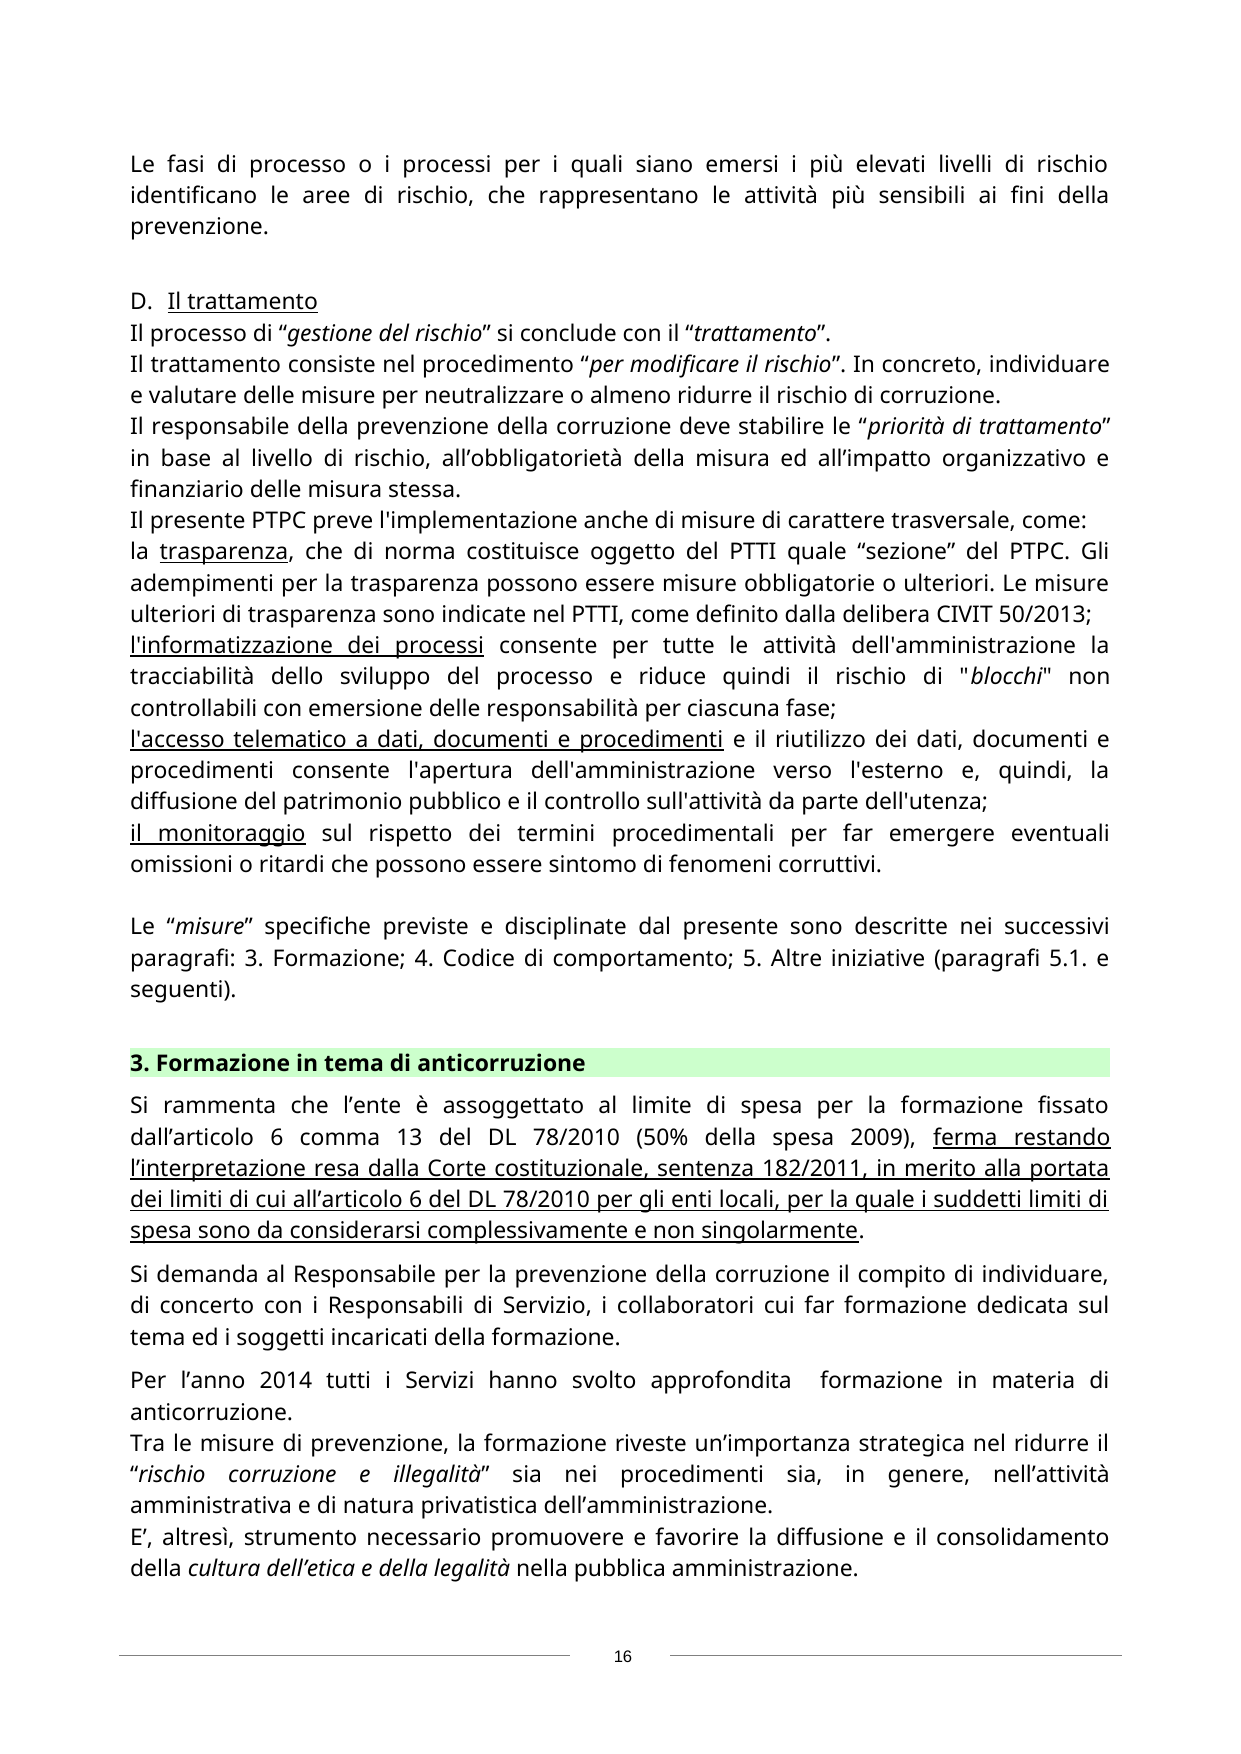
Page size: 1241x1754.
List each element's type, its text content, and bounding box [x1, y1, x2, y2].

text il monitoraggio sul rispetto dei termini procedimentali per far emergere eventuali omissioni o ritardi che possono essere sintomo di fenomeni corruttivi. [130, 816, 1110, 879]
text dei limiti di cui all’articolo 6 del DL 78/2010 per gli enti locali, per la quale i suddetti limiti di spesa sono da considerarsi complessivamente e non singolarmente. [130, 1180, 1110, 1246]
text la trasparenza, che di norma costituisce oggetto del PTTI quale “sezione” del PTPC. Gli adempimenti per la trasparenza possono essere misure obbligatorie o ulteriori. Le misure ulteriori di trasparenza sono indicate nel PTTI, come definito dalla delibera CIVIT 50/2013; [130, 535, 1110, 629]
text Tra le misure di prevenzione, la formazione riveste un’importanza strategica nel ridurre il “rischio corruzione e illegalità” sia nei procedimenti sia, in genere, nell’attività amministrativa e di natura privatistica dell’amministrazione. [130, 1427, 1110, 1521]
text Il responsabile della prevenzione della corruzione deve stabilire le “priorità di trattamento” in base al livello di rischio, all’obbligatorietà della misura ed all’impatto organizzativo e finanziario delle misura stessa. [130, 410, 1110, 504]
text Il processo di “gestione del rischio” si conclude con il “trattamento”. [130, 316, 1110, 348]
text 3. Formazione in tema di anticorruzione [130, 1048, 1110, 1077]
text E’, altresì, strumento necessario promuovere e favorire la diffusione e il consolidamento della cultura dell’etica e della legalità nella pubblica amministrazione. [130, 1521, 1110, 1583]
text Le “misure” specifiche previste e disciplinate dal presente sono descritte nei successivi paragrafi: 3. Formazione; 4. Codice di comportamento; 5. Altre iniziative (paragrafi 5.1. e seguenti). [130, 910, 1110, 1004]
text Si rammenta che l’ente è assoggettato al limite di spesa per la formazione fissato dall’articolo 6 comma 13 del DL 78/2010 (50% della spesa 2009), ferma restando l’interpretazione resa dalla Corte costituzionale, sentenza 182/2011, in merito alla portata [130, 1089, 1110, 1178]
text Per l’anno 2014 tutti i Servizi hanno svolto approfondita formazione in materia di anticorruzione. [130, 1364, 1110, 1427]
list Il trattamento [130, 285, 1110, 316]
text Il trattamento consiste nel procedimento “per modificare il rischio”. In concreto, individuare e valutare delle misure per neutralizzare o almeno ridurre il rischio di corruzione. [130, 348, 1110, 410]
text Il presente PTPC preve l'implementazione anche di misure di carattere trasversale, come: [130, 504, 1110, 535]
text l'accesso telematico a dati, documenti e procedimenti e il riutilizzo dei dati, documenti e procedimenti consente l'apertura dell'amministrazione verso l'esterno e, quindi, la diffusione del patrimonio pubblico e il controllo sull'attività da parte dell'utenza; [130, 723, 1110, 816]
text l'informatizzazione dei processi consente per tutte le attività dell'amministrazione la tracciabilità dello sviluppo del processo e riduce quindi il rischio di "blocchi" non controllabili con emersione delle responsabilità per ciascuna fase; [130, 629, 1110, 723]
text Le fasi di processo o i processi per i quali siano emersi i più elevati livelli di rischio identificano le aree di rischio, che rappresentano le attività più sensibili ai fini della prevenzione. [130, 148, 1110, 241]
text Si demanda al Responsabile per la prevenzione della corruzione il compito di individuare, di concerto con i Responsabili di Servizio, i collaboratori cui far formazione dedicata sul tema ed i soggetti incaricati della formazione. [130, 1258, 1110, 1352]
